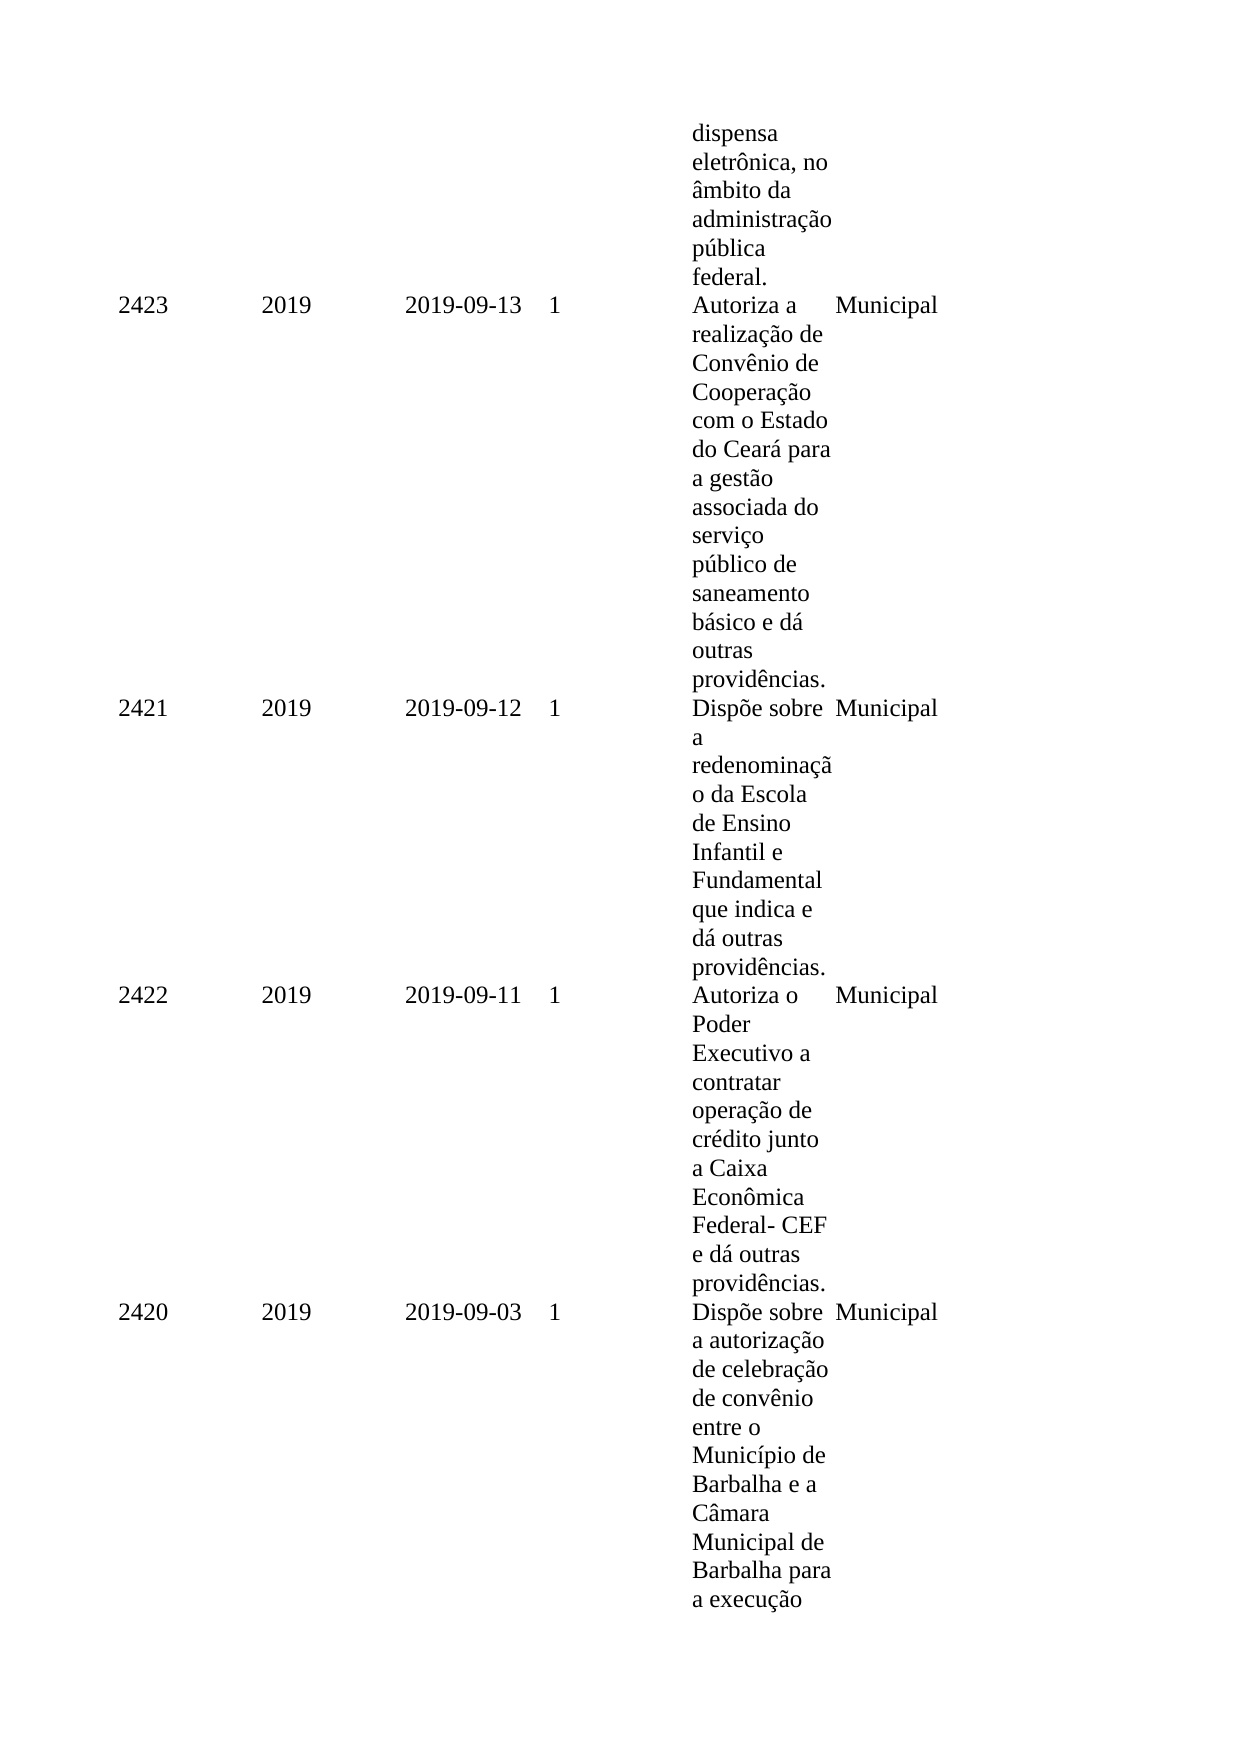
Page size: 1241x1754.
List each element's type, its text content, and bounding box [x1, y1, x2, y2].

table_cell [405, 118, 548, 291]
table_cell Autoriza a realização de Convênio de Cooperação com o Estado do Ceará para a gestão associada do serviço público de saneamento básico e dá outras providências. [692, 291, 835, 693]
table_cell Dispõe sobre a autorização de celebração de convênio entre o Município de Barbalha e a Câmara Municipal de Barbalha para a execução [692, 1297, 835, 1613]
table_cell 2019-09-03 [405, 1297, 548, 1613]
table_cell 1 [548, 1297, 692, 1613]
table_cell Autoriza o Poder Executivo a contratar operação de crédito junto a Caixa Econômica Federal- CEF e dá outras providências. [692, 981, 835, 1297]
table_cell 2423 [118, 291, 261, 693]
table_cell 2420 [118, 1297, 261, 1613]
table_cell 2019 [261, 291, 405, 693]
table_cell [835, 118, 979, 291]
table_cell Dispõe sobre a redenominação da Escola de Ensino Infantil e Fundamental que indica e dá outras providências. [692, 693, 835, 981]
table_cell [979, 291, 1122, 693]
table_cell 2421 [118, 693, 261, 981]
table_cell Municipal [835, 291, 979, 693]
table_cell [979, 981, 1122, 1297]
table_cell 2019-09-12 [405, 693, 548, 981]
table_cell 2019-09-11 [405, 981, 548, 1297]
table_cell [979, 693, 1122, 981]
table_cell [261, 118, 405, 291]
table_cell Municipal [835, 1297, 979, 1613]
table_cell [548, 118, 692, 291]
table_cell Municipal [835, 981, 979, 1297]
table_cell [979, 1297, 1122, 1613]
table_cell 2019 [261, 1297, 405, 1613]
table_cell 1 [548, 291, 692, 693]
table_cell Municipal [835, 693, 979, 981]
table_cell 1 [548, 981, 692, 1297]
table_cell [979, 118, 1122, 291]
table_cell 2422 [118, 981, 261, 1297]
table_cell 1 [548, 693, 692, 981]
table_cell 2019 [261, 693, 405, 981]
table_cell [118, 118, 261, 291]
table_cell dispensa eletrônica, no âmbito da administração pública federal. [692, 118, 835, 291]
table_cell 2019-09-13 [405, 291, 548, 693]
table_cell 2019 [261, 981, 405, 1297]
